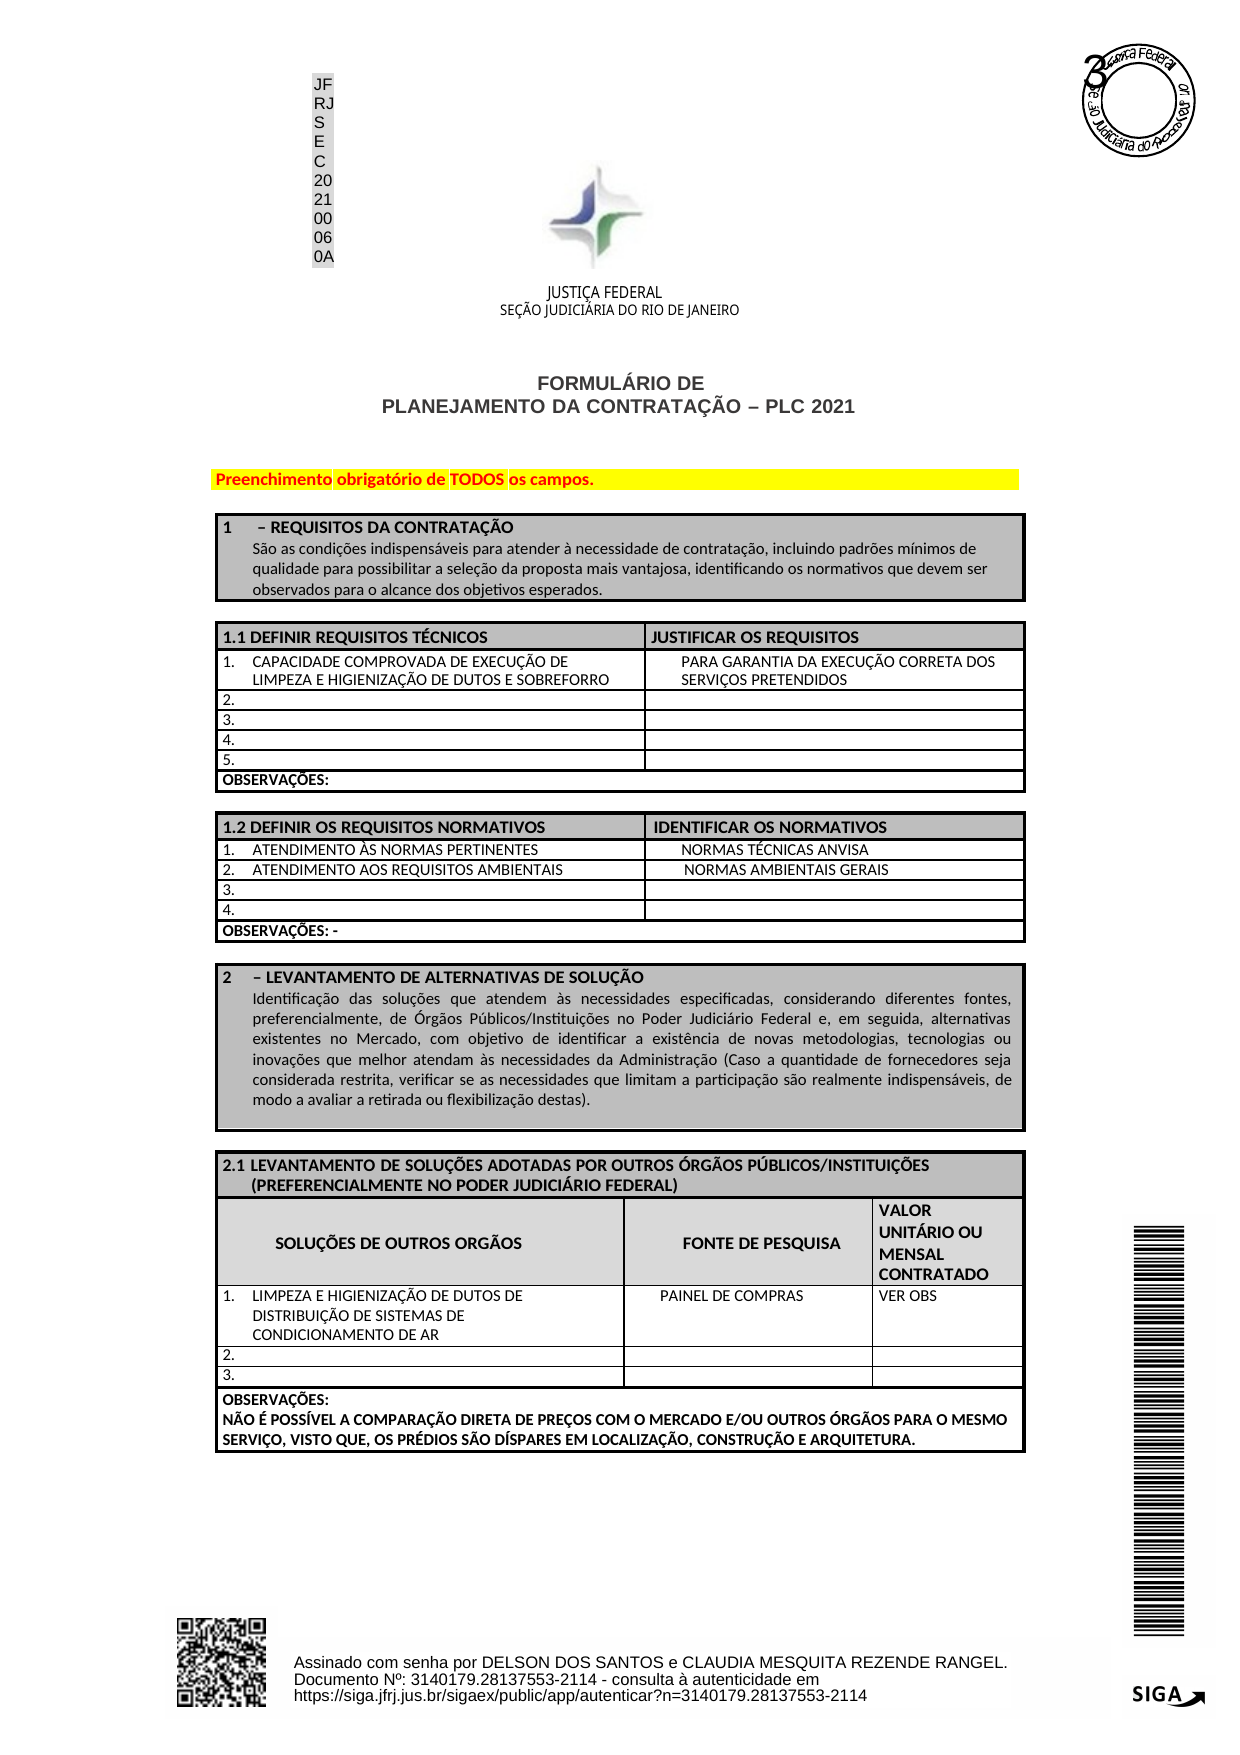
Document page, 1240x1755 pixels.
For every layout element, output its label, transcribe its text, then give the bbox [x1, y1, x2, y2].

table_cell VALOR UNITÁRIO OU MENSAL CONTRATADO [312, 73, 334, 268]
table_cell [625, 1367, 872, 1386]
table_cell [873, 1367, 1022, 1386]
table_cell 4. [218, 731, 644, 749]
table_header 2.1 LEVANTAMENTO DE SOLUÇÕES ADOTADAS POR OUTROS ÓRGÃOS PÚBLICOS/INSTITUIÇÕES (PREFERENCIALMENTE NO PODER JUDICIÁRIO FEDERAL) [218, 1154, 1022, 1196]
table_cell 1. LIMPEZA E HIGIENIZAÇÃO DE DUTOS DE DISTRIBUIÇÃO DE SISTEMAS DE CONDICIONAMENTO DE AR [218, 1286, 623, 1346]
table_cell [646, 711, 1023, 729]
table_cell [646, 731, 1023, 749]
table_cell 2. [218, 1347, 623, 1366]
text Preenchimento obrigatório de TODOS os campos. [211, 468, 1064, 490]
table_cell SOLUÇÕES DE OUTROS ORGÃOS [218, 1199, 623, 1285]
table_cell [646, 881, 1023, 899]
table_cell OBSERVAÇÕES: - [218, 922, 1023, 939]
table_cell 5. [218, 751, 644, 768]
table_cell NORMAS AMBIENTAIS GERAIS [646, 861, 1023, 879]
table_header JUSTIFICAR OS REQUISITOS [646, 624, 1023, 648]
table_header IDENTIFICAR OS NORMATIVOS [646, 815, 1023, 838]
table_header 1.1 DEFINIR REQUISITOS TÉCNICOS [218, 624, 644, 648]
table_cell [646, 691, 1023, 709]
table_cell 1. CAPACIDADE COMPROVADA DE EXECUÇÃO DE LIMPEZA E HIGIENIZAÇÃO DE DUTOS E SOBREFORRO [218, 651, 644, 689]
table_cell 1. ATENDIMENTO ÀS NORMAS PERTINENTES [218, 841, 644, 859]
table_cell VALOR UNITÁRIO OU MENSAL CONTRATADO [873, 1199, 1022, 1285]
text FORMULÁRIO DE PLANEJAMENTO DA CONTRATAÇÃO – PLC 2021 [382, 372, 857, 418]
table_cell PAINEL DE COMPRAS [625, 1286, 872, 1346]
table_cell 3. [218, 711, 644, 729]
table_cell NORMAS TÉCNICAS ANVISA [646, 841, 1023, 859]
table_cell [646, 901, 1023, 919]
table_cell 3. [218, 1367, 623, 1386]
table_cell 2. ATENDIMENTO AOS REQUISITOS AMBIENTAIS [218, 861, 644, 879]
table_cell 4. [218, 901, 644, 919]
table_cell OBSERVAÇÕES: [218, 772, 1023, 789]
table_cell VER OBS [873, 1286, 1022, 1346]
table_cell OBSERVAÇÕES: NÃO É POSSÍVEL A COMPARAÇÃO DIRETA DE PREÇOS COM O MERCADO E/OU OUTROS ÓRGÃOS PARA O MESMO SERVIÇO, VISTO QUE, OS PRÉDIOS SÃO DÍSPARES EM LOCALIZAÇÃO, CONSTRUÇÃO E ARQUITETURA. [218, 1389, 1022, 1449]
table_header 1.2 DEFINIR OS REQUISITOS NORMATIVOS [218, 815, 644, 838]
table_cell FONTE DE PESQUISA [625, 1199, 872, 1285]
table_cell 2. [218, 691, 644, 709]
text SEÇÃO JUDICIÁRIA DO RIO DE JANEIRO [491, 302, 749, 319]
table_cell [873, 1347, 1022, 1366]
table_cell 3. [218, 881, 644, 899]
table_cell [625, 1347, 872, 1366]
text JUSTIÇA FEDERAL [461, 284, 749, 302]
table_header 2 – LEVANTAMENTO DE ALTERNATIVAS DE SOLUÇÃO Identificação das soluções que atendem às necessidades especificadas, considerando diferentes fontes, preferencialmente, de Órgãos Públicos/Instituições no Poder Judiciário Federal e, em seguida, alternativas existentes no Mercado, com objetivo de identificar a existência de novas metodologias, tecnologias ou inovações que melhor atendam às necessidades da Administração (Caso a quantidade de fornecedores seja considerada restrita, verificar se as necessidades que limitam a participação são realmente indispensáveis, de modo a avaliar a retirada ou flexibilização destas). [218, 966, 1022, 1128]
table_cell PARA GARANTIA DA EXECUÇÃO CORRETA DOS SERVIÇOS PRETENDIDOS [646, 651, 1023, 689]
text e [1179, 97, 1193, 105]
table_header 1 – REQUISITOS DA CONTRATAÇÃO São as condições indispensáveis para atender à necessidade de contratação, incluindo padrões mínimos de qualidade para possibilitar a seleção da proposta mais vantajosa, identificando os normativos que devem ser observados para o alcance dos objetivos esperados. [218, 516, 1022, 599]
text ç [1087, 98, 1101, 106]
table_cell [646, 751, 1023, 768]
